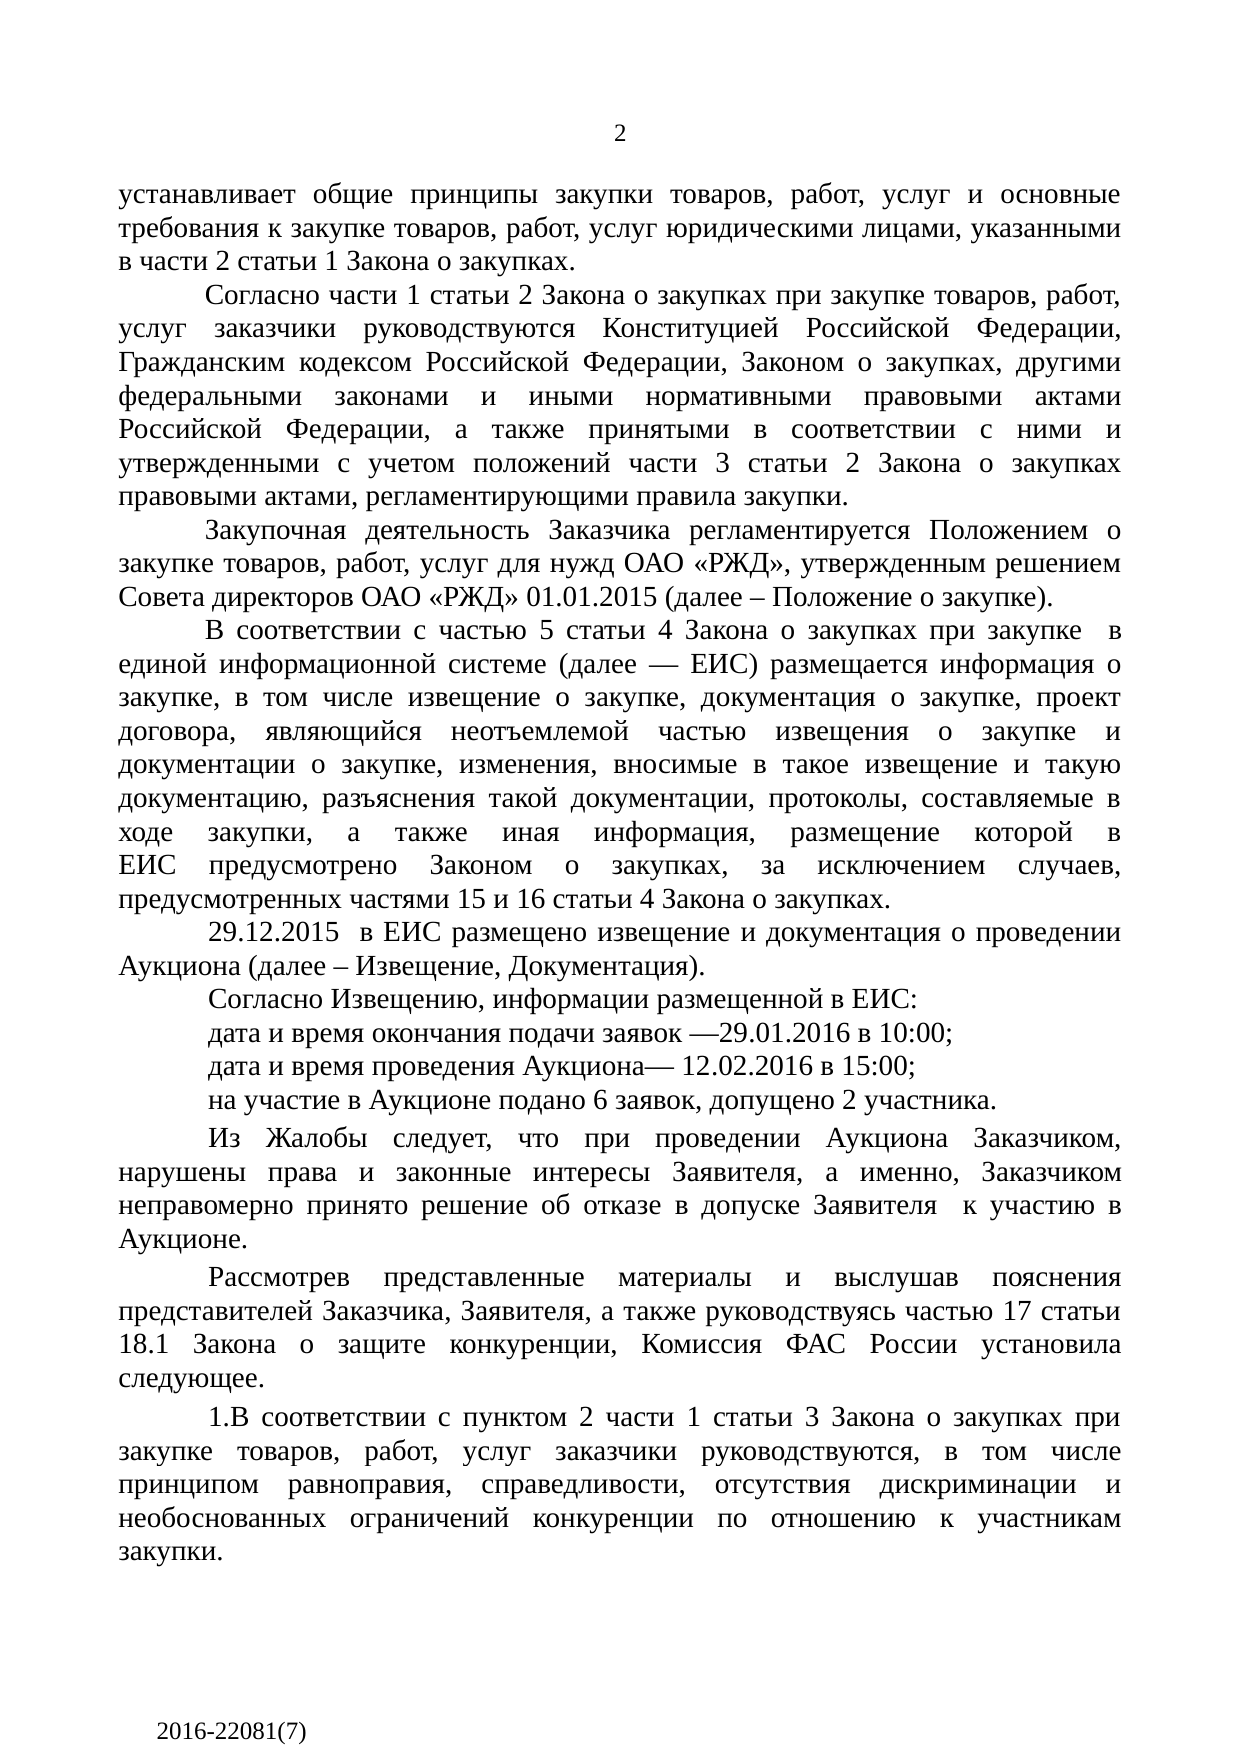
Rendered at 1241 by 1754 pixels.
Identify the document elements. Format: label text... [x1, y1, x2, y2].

text устанавливает общие принципы закупки товаров, работ, услуг и основные требования к закупке товаров, работ, услуг юридическими лицами, указанными в части 2 статьи 1 Закона о закупках. [118, 176, 1122, 277]
text дата и время проведения Аукциона— 12.02.2016 в 15:00; [118, 1048, 1122, 1082]
text Согласно части 1 статьи 2 Закона о закупках при закупке товаров, работ, услуг заказчики руководствуются Конституцией Российской Федерации, Гражданским кодексом Российской Федерации, Законом о закупках, другими федеральными законами и иными нормативными правовыми актами Российской Федерации, а также принятыми в соответствии с ними и утвержденными с учетом положений части 3 статьи 2 Закона о закупках правовыми актами, регламентирующими правила закупки. [118, 277, 1122, 512]
text Согласно Извещению, информации размещенной в ЕИС: [118, 981, 1122, 1015]
text Из Жалобы следует, что при проведении Аукциона Заказчиком, нарушены права и законные интересы Заявителя, а именно, Заказчиком неправомерно принято решение об отказе в допуске Заявителя к участию в Аукционе. [118, 1120, 1122, 1254]
text Закупочная деятельность Заказчика регламентируется Положением о закупке товаров, работ, услуг для нужд ОАО «РЖД», утвержденным решением Совета директоров ОАО «РЖД» 01.01.2015 (далее – Положение о закупке). [118, 512, 1122, 612]
text дата и время окончания подачи заявок —29.01.2016 в 10:00; [118, 1015, 1122, 1048]
text 1.В соответствии с пунктом 2 части 1 статьи 3 Закона о закупках при закупке товаров, работ, услуг заказчики руководствуются, в том числе принципом равноправия, справедливости, отсутствия дискриминации и необоснованных ограничений конкуренции по отношению к участникам закупки. [118, 1399, 1122, 1567]
text Рассмотрев представленные материалы и выслушав пояснения представителей Заказчика, Заявителя, а также руководствуясь частью 17 статьи 18.1 Закона о защите конкуренции, Комиссия ФАС России установила следующее. [118, 1259, 1122, 1393]
text 29.12.2015 в ЕИС размещено извещение и документация о проведении Аукциона (далее – Извещение, Документация). [118, 914, 1122, 981]
text В соответствии с частью 5 статьи 4 Закона о закупках при закупке в единой информационной системе (далее — ЕИС) размещается информация о закупке, в том числе извещение о закупке, документация о закупке, проект договора, являющийся неотъемлемой частью извещения о закупке и документации о закупке, изменения, вносимые в такое извещение и такую документацию, разъяснения такой документации, протоколы, составляемые в ходе закупки, а также иная информация, размещение которой в ЕИС предусмотрено Законом о закупках, за исключением случаев, предусмотренных частями 15 и 16 статьи 4 Закона о закупках. [118, 612, 1122, 914]
text на участие в Аукционе подано 6 заявок, допущено 2 участника. [118, 1082, 1122, 1116]
